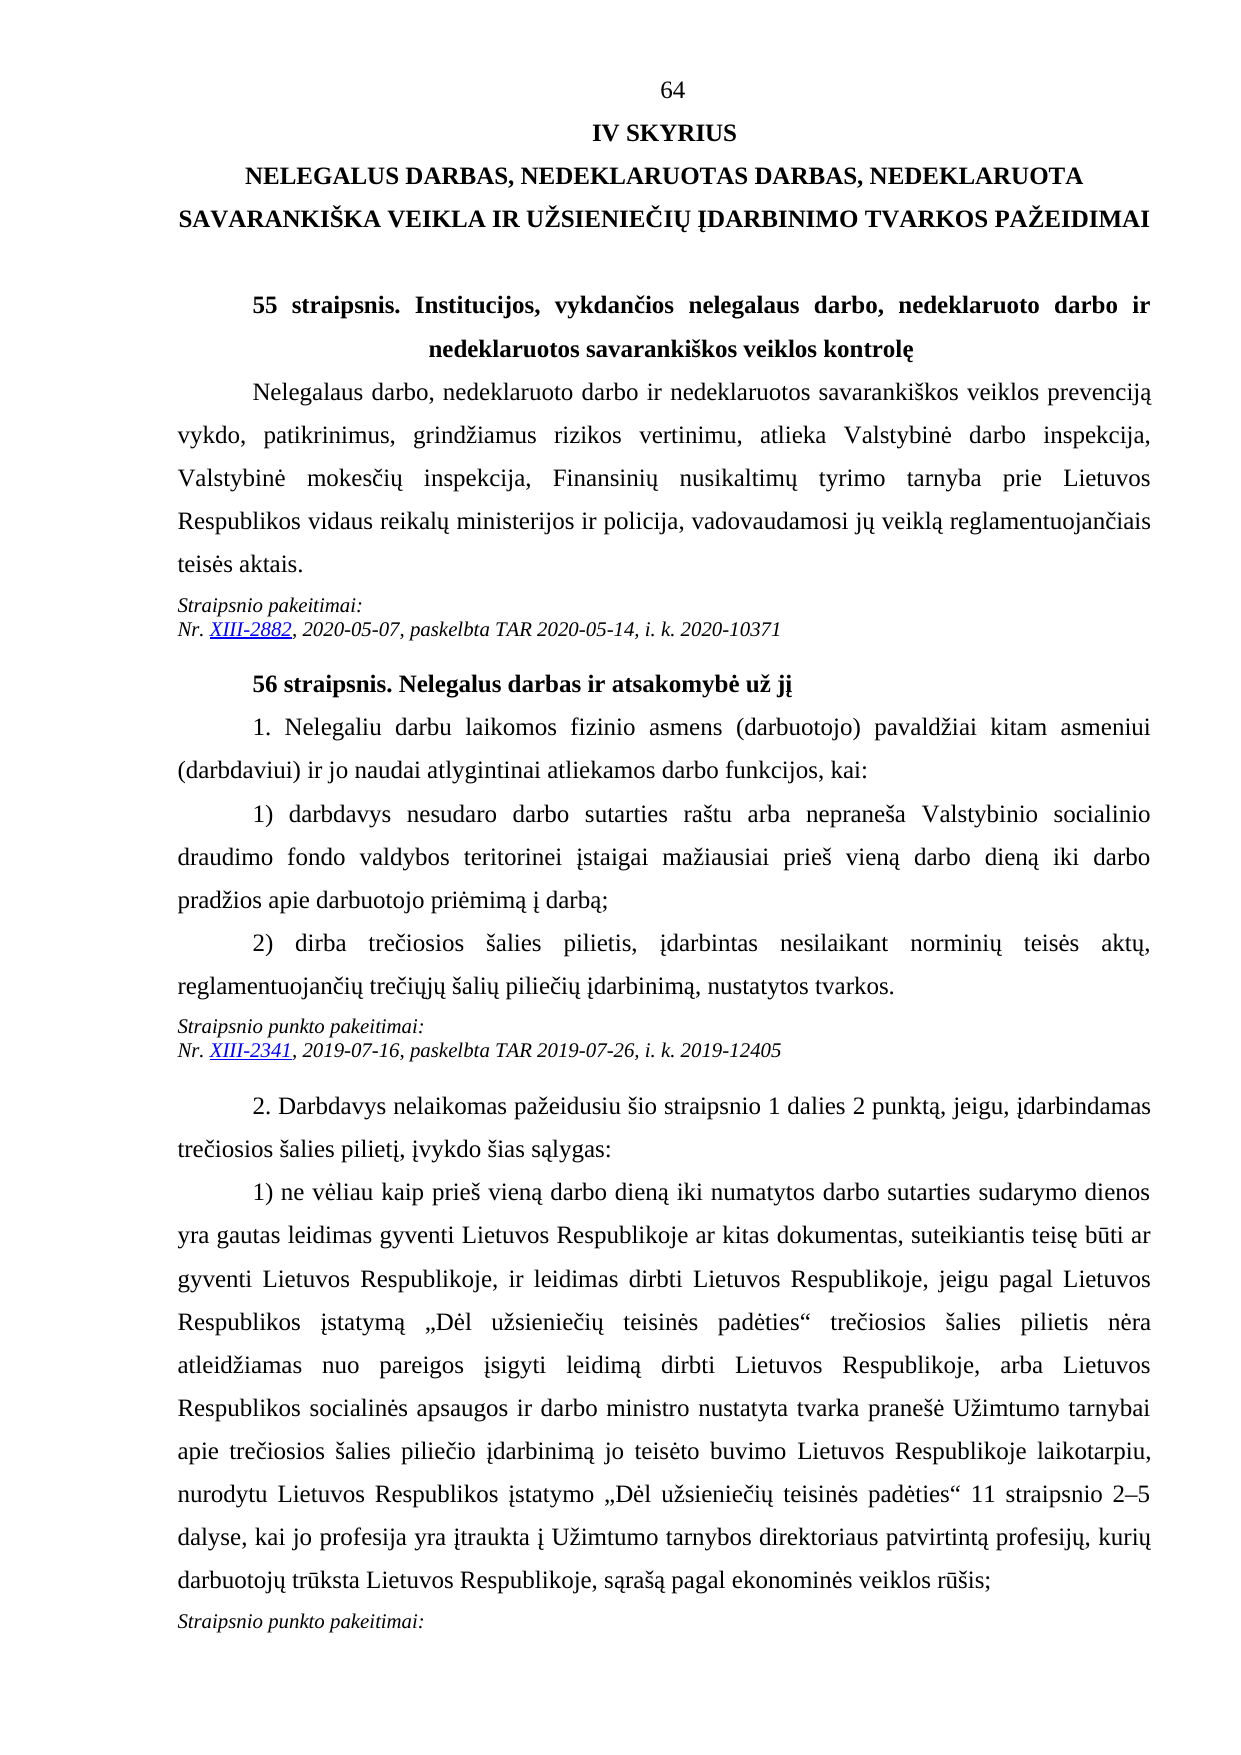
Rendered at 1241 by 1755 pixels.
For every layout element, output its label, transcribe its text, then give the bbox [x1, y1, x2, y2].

text 2. Darbdavys nelaikomas pažeidusiu šio straipsnio 1 dalies 2 punktą, jeigu, įdarbindamas trečiosios šalies pilietį, įvykdo šias sąlygas: [177, 1091, 1152, 1163]
text Nr. XIII-2882, 2020-05-07, paskelbta TAR 2020-05-14, i. k. 2020-10371 [177, 617, 1152, 641]
text Nelegalaus darbo, nedeklaruoto darbo ir nedeklaruotos savarankiškos veiklos prevenciją vykdo, patikrinimus, grindžiamus rizikos vertinimu, atlieka Valstybinė darbo inspekcija, Valstybinė mokesčių inspekcija, Finansinių nusikaltimų tyrimo tarnyba prie Lietuvos Respublikos vidaus reikalų ministerijos ir policija, vadovaudamosi jų veiklą reglamentuojančiais teisės aktais. [177, 377, 1152, 578]
text 1) darbdavys nesudaro darbo sutarties raštu arba nepraneša Valstybinio socialinio draudimo fondo valdybos teritorinei įstaigai mažiausiai prieš vieną darbo dieną iki darbo pradžios apie darbuotojo priėmimą į darbą; [177, 799, 1152, 914]
text Straipsnio punkto pakeitimai: [177, 1014, 1152, 1038]
text 1. Nelegaliu darbu laikomos fizinio asmens (darbuotojo) pavaldžiai kitam asmeniui (darbdaviui) ir jo naudai atlygintinai atliekamos darbo funkcijos, kai: [177, 712, 1152, 784]
text 1) ne vėliau kaip prieš vieną darbo dieną iki numatytos darbo sutarties sudarymo dienos yra gautas leidimas gyventi Lietuvos Respublikoje ar kitas dokumentas, suteikiantis teisę būti ar gyventi Lietuvos Respublikoje, ir leidimas dirbti Lietuvos Respublikoje, jeigu pagal Lietuvos Respublikos įstatymą „Dėl užsieniečių teisinės padėties“ trečiosios šalies pilietis nėra atleidžiamas nuo pareigos įsigyti leidimą dirbti Lietuvos Respublikoje, arba Lietuvos Respublikos socialinės apsaugos ir darbo ministro nustatyta tvarka pranešė Užimtumo tarnybai apie trečiosios šalies piliečio įdarbinimą jo teisėto buvimo Lietuvos Respublikoje laikotarpiu, nurodytu Lietuvos Respublikos įstatymo „Dėl užsieniečių teisinės padėties“ 11 straipsnio 2–5 dalyse, kai jo profesija yra įtraukta į Užimtumo tarnybos direktoriaus patvirtintą profesijų, kurių darbuotojų trūksta Lietuvos Respublikoje, sąrašą pagal ekonominės veiklos rūšis; [177, 1177, 1152, 1594]
text Nr. XIII-2341, 2019-07-16, paskelbta TAR 2019-07-26, i. k. 2019-12405 [177, 1038, 1152, 1062]
text 55 straipsnis. Institucijos, vykdančios nelegalaus darbo, nedeklaruoto darbo ir nedeklaruotos savarankiškos veiklos kontrolę [252, 291, 1152, 362]
text Straipsnio pakeitimai: [177, 592, 1152, 617]
text 56 straipsnis. Nelegalus darbas ir atsakomybė už jį [177, 669, 1152, 698]
text Straipsnio punkto pakeitimai: [177, 1609, 1152, 1633]
text 2) dirba trečiosios šalies pilietis, įdarbintas nesilaikant norminių teisės aktų, reglamentuojančių trečiųjų šalių piliečių įdarbinimą, nustatytos tvarkos. [177, 928, 1152, 1000]
text IV SKYRIUS [177, 118, 1152, 147]
text NELEGALUS DARBAS, NEDEKLARUOTAS DARBAS, NEDEKLARUOTA SAVARANKIŠKA VEIKLA IR UŽSIENIEČIŲ ĮDARBINIMO TVARKOS PAŽEIDIMAI [177, 161, 1152, 233]
